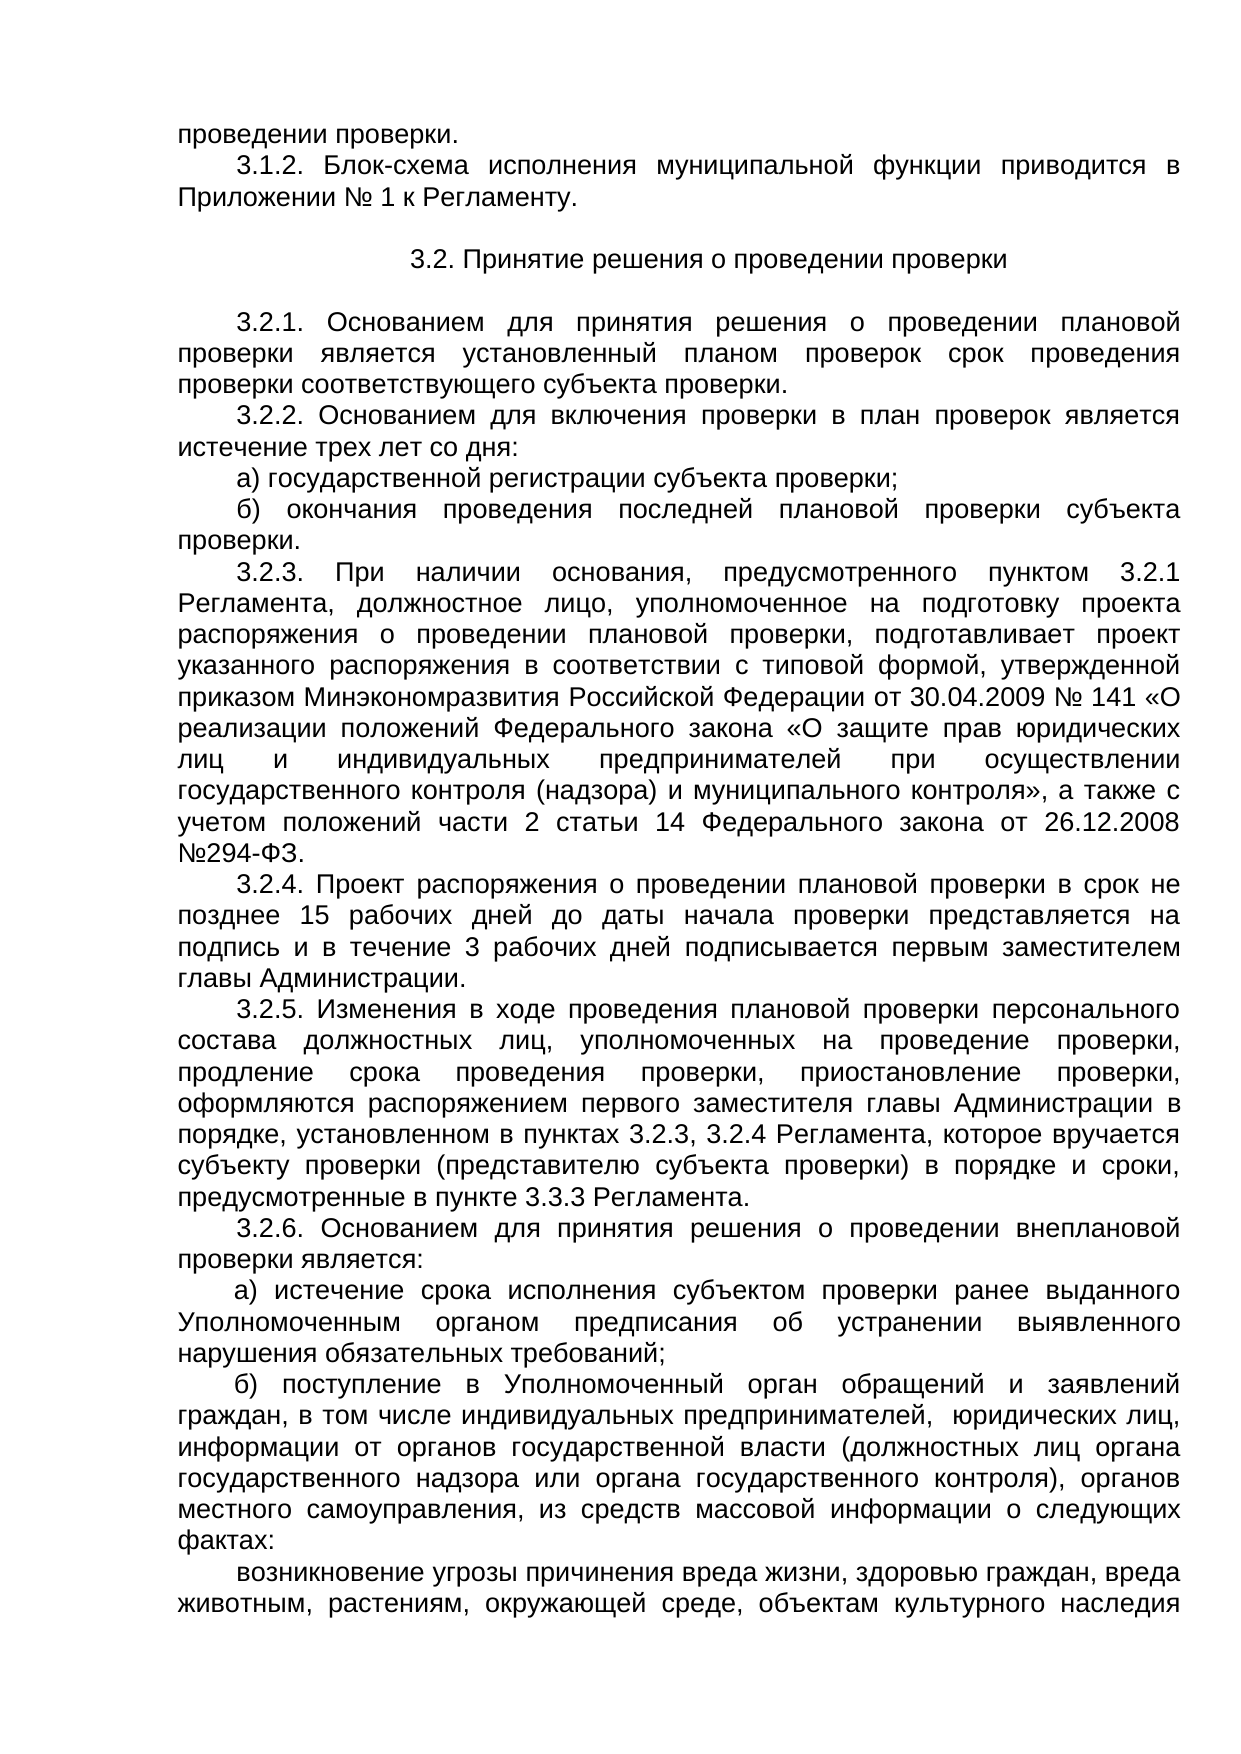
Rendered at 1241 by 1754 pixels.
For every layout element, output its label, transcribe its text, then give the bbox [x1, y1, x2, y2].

text возникновение угрозы причинения вреда жизни, здоровью граждан, вреда животным, растениям, окружающей среде, объектам культурного наследия [177, 1556, 1181, 1618]
text 3.2.1. Основанием для принятия решения о проведении плановой проверки является установленный планом проверок срок проведения проверки соответствующего субъекта проверки. [177, 306, 1181, 399]
text 3.2.6. Основанием для принятия решения о проведении внеплановой проверки является: [177, 1212, 1181, 1274]
text 3.2.4. Проект распоряжения о проведении плановой проверки в срок не позднее 15 рабочих дней до даты начала проверки представляется на подпись и в течение 3 рабочих дней подписывается первым заместителем главы Администрации. [177, 868, 1181, 993]
text б) поступление в Уполномоченный орган обращений и заявлений граждан, в том числе индивидуальных предпринимателей, юридических лиц, информации от органов государственной власти (должностных лиц органа государственного надзора или органа государственного контроля), органов местного самоуправления, из средств массовой информации о следующих фактах: [177, 1368, 1181, 1556]
text б) окончания проведения последней плановой проверки субъекта проверки. [177, 493, 1181, 556]
text 3.2.3. При наличии основания, предусмотренного пунктом 3.2.1 Регламента, должностное лицо, уполномоченное на подготовку проекта распоряжения о проведении плановой проверки, подготавливает проект указанного распоряжения в соответствии с типовой формой, утвержденной приказом Минэкономразвития Российской Федерации от 30.04.2009 № 141 «О реализации положений Федерального закона «О защите прав юридических лиц и индивидуальных предпринимателей при осуществлении государственного контроля (надзора) и муниципального контроля», а также с учетом положений части 2 статьи 14 Федерального закона от 26.12.2008 №294-ФЗ. [177, 556, 1181, 868]
text 3.1.2. Блок-схема исполнения муниципальной функции приводится в Приложении № 1 к Регламенту. [177, 149, 1181, 212]
text а) истечение срока исполнения субъектом проверки ранее выданного Уполномоченным органом предписания об устранении выявленного нарушения обязательных требований; [177, 1274, 1181, 1368]
text 3.2.2. Основанием для включения проверки в план проверок является истечение трех лет со дня: [177, 399, 1181, 462]
text 3.2.5. Изменения в ходе проведения плановой проверки персонального состава должностных лиц, уполномоченных на проведение проверки, продление срока проведения проверки, приостановление проверки, оформляются распоряжением первого заместителя главы Администрации в порядке, установленном в пунктах 3.2.3, 3.2.4 Регламента, которое вручается субъекту проверки (представителю субъекта проверки) в порядке и сроки, предусмотренные в пункте 3.3.3 Регламента. [177, 993, 1181, 1212]
text проведении проверки. [177, 118, 1181, 149]
text а) государственной регистрации субъекта проверки; [177, 462, 1181, 493]
text 3.2. Принятие решения о проведении проверки [177, 243, 1181, 274]
